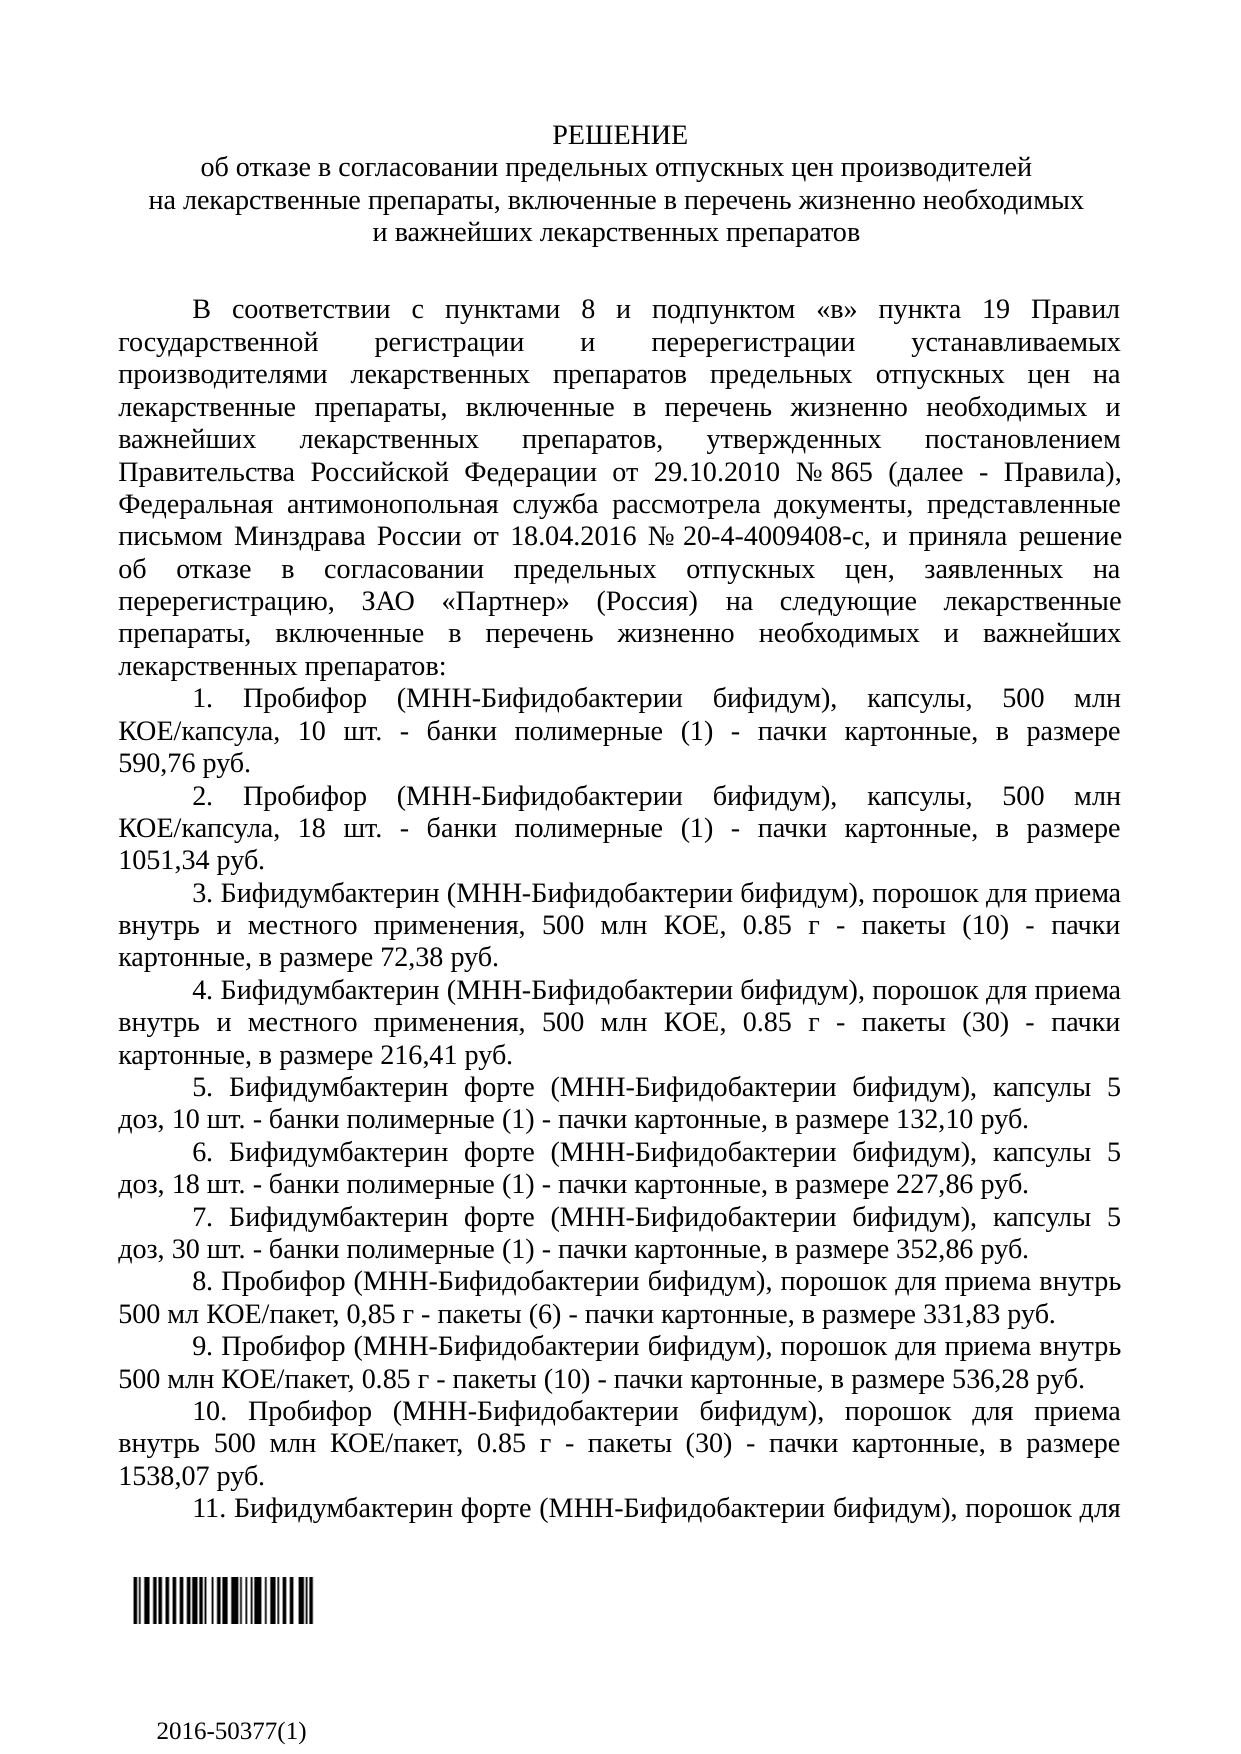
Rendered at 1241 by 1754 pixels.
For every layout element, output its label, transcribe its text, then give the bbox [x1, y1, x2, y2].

text 5. Бифидумбактерин форте (МНН-Бифидобактерии бифидум), капсулы 5 доз, 10 шт. - банки полимерные (1) - пачки картонные, в размере 132,10 руб. [118, 1070, 1122, 1135]
text 9. Пробифор (МНН-Бифидобактерии бифидум), порошок для приема внутрь 500 млн КОЕ/пакет, 0.85 г - пакеты (10) - пачки картонные, в размере 536,28 руб. [118, 1329, 1122, 1394]
text РЕШЕНИЕ [118, 118, 1122, 151]
text 6. Бифидумбактерин форте (МНН-Бифидобактерии бифидум), капсулы 5 доз, 18 шт. - банки полимерные (1) - пачки картонные, в размере 227,86 руб. [118, 1135, 1122, 1200]
text 3. Бифидумбактерин (МНН-Бифидобактерии бифидум), порошок для приема внутрь и местного применения, 500 млн КОЕ, 0.85 г - пакеты (10) - пачки картонные, в размере 72,38 руб. [118, 876, 1122, 973]
text 2. Пробифор (МНН-Бифидобактерии бифидум), капсулы, 500 млн КОЕ/капсула, 18 шт. - банки полимерные (1) - пачки картонные, в размере 1051,34 руб. [118, 778, 1122, 876]
text 8. Пробифор (МНН-Бифидобактерии бифидум), порошок для приема внутрь 500 мл КОЕ/пакет, 0,85 г - пакеты (6) - пачки картонные, в размере 331,83 руб. [118, 1264, 1122, 1329]
text и важнейших лекарственных препаратов [118, 215, 1122, 248]
text 10. Пробифор (МНН-Бифидобактерии бифидум), порошок для приема внутрь 500 млн КОЕ/пакет, 0.85 г - пакеты (30) - пачки картонные, в размере 1538,07 руб. [118, 1394, 1122, 1491]
text В соответствии с пунктами 8 и подпунктом «в» пункта 19 Правил государственной регистрации и перерегистрации устанавливаемых производителями лекарственных препаратов предельных отпускных цен на лекарственные препараты, включенные в перечень жизненно необходимых и важнейших лекарственных препаратов, утвержденных постановлением Правительства Российской Федерации от 29.10.2010 № 865 (далее - Правила), Федеральная антимонопольная служба рассмотрела документы, представленные письмом Минздрава России от 18.04.2016 № 20-4-4009408-с, и приняла решение об отказе в согласовании предельных отпускных цен, заявленных на перерегистрацию, ЗАО «Партнер» (Россия) на следующие лекарственные препараты, включенные в перечень жизненно необходимых и важнейших лекарственных препаратов: [118, 293, 1122, 681]
picture [118, 1577, 331, 1624]
text 4. Бифидумбактерин (МНН-Бифидобактерии бифидум), порошок для приема внутрь и местного применения, 500 млн КОЕ, 0.85 г - пакеты (30) - пачки картонные, в размере 216,41 руб. [118, 973, 1122, 1070]
text об отказе в согласовании предельных отпускных цен производителей [118, 151, 1122, 183]
text 7. Бифидумбактерин форте (МНН-Бифидобактерии бифидум), капсулы 5 доз, 30 шт. - банки полимерные (1) - пачки картонные, в размере 352,86 руб. [118, 1200, 1122, 1264]
text 1. Пробифор (МНН-Бифидобактерии бифидум), капсулы, 500 млн КОЕ/капсула, 10 шт. - банки полимерные (1) - пачки картонные, в размере 590,76 руб. [118, 681, 1122, 778]
text на лекарственные препараты, включенные в перечень жизненно необходимых [118, 183, 1122, 215]
text 11. Бифидумбактерин форте (МНН-Бифидобактерии бифидум), порошок для [118, 1491, 1122, 1524]
